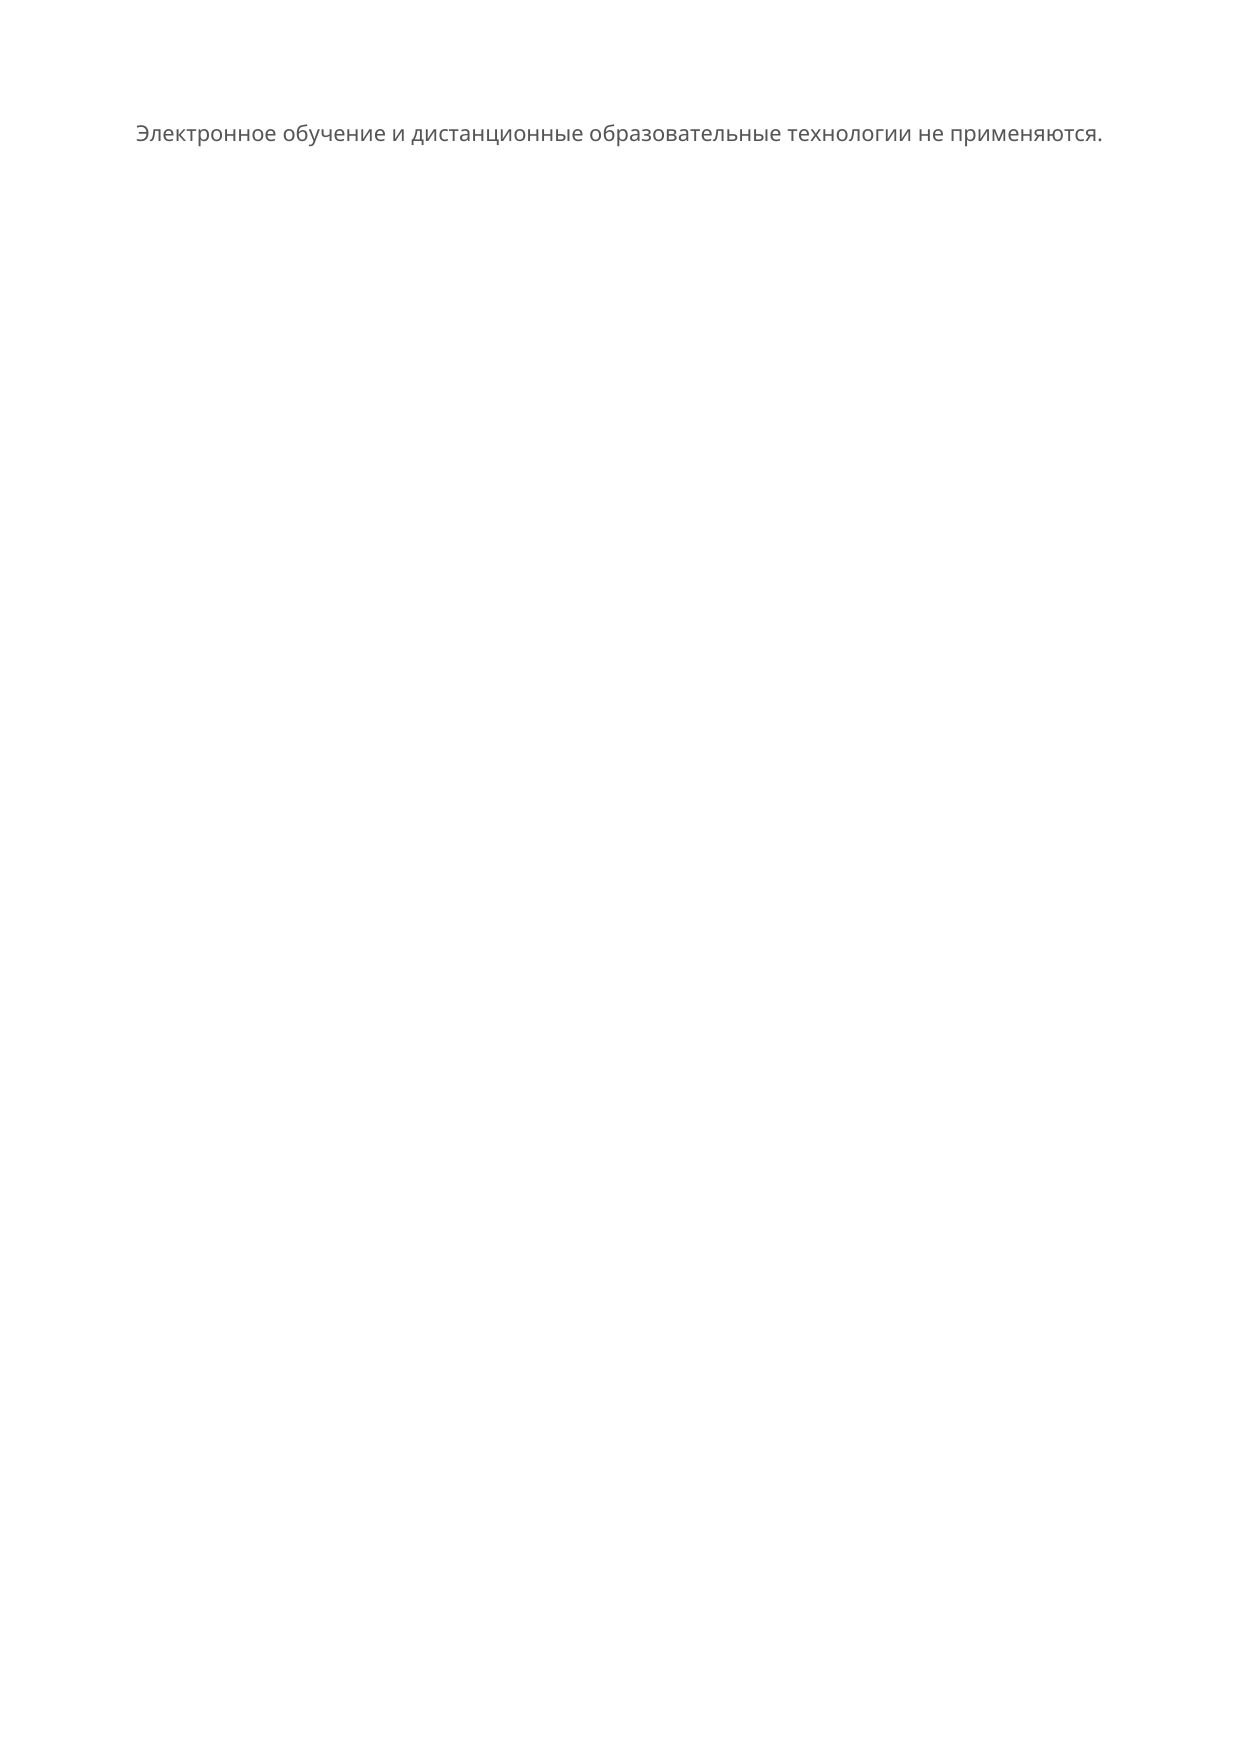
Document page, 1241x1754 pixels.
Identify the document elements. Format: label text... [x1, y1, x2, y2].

text Электронное обучение и дистанционные образовательные технологии не применяются. [136, 118, 1163, 148]
